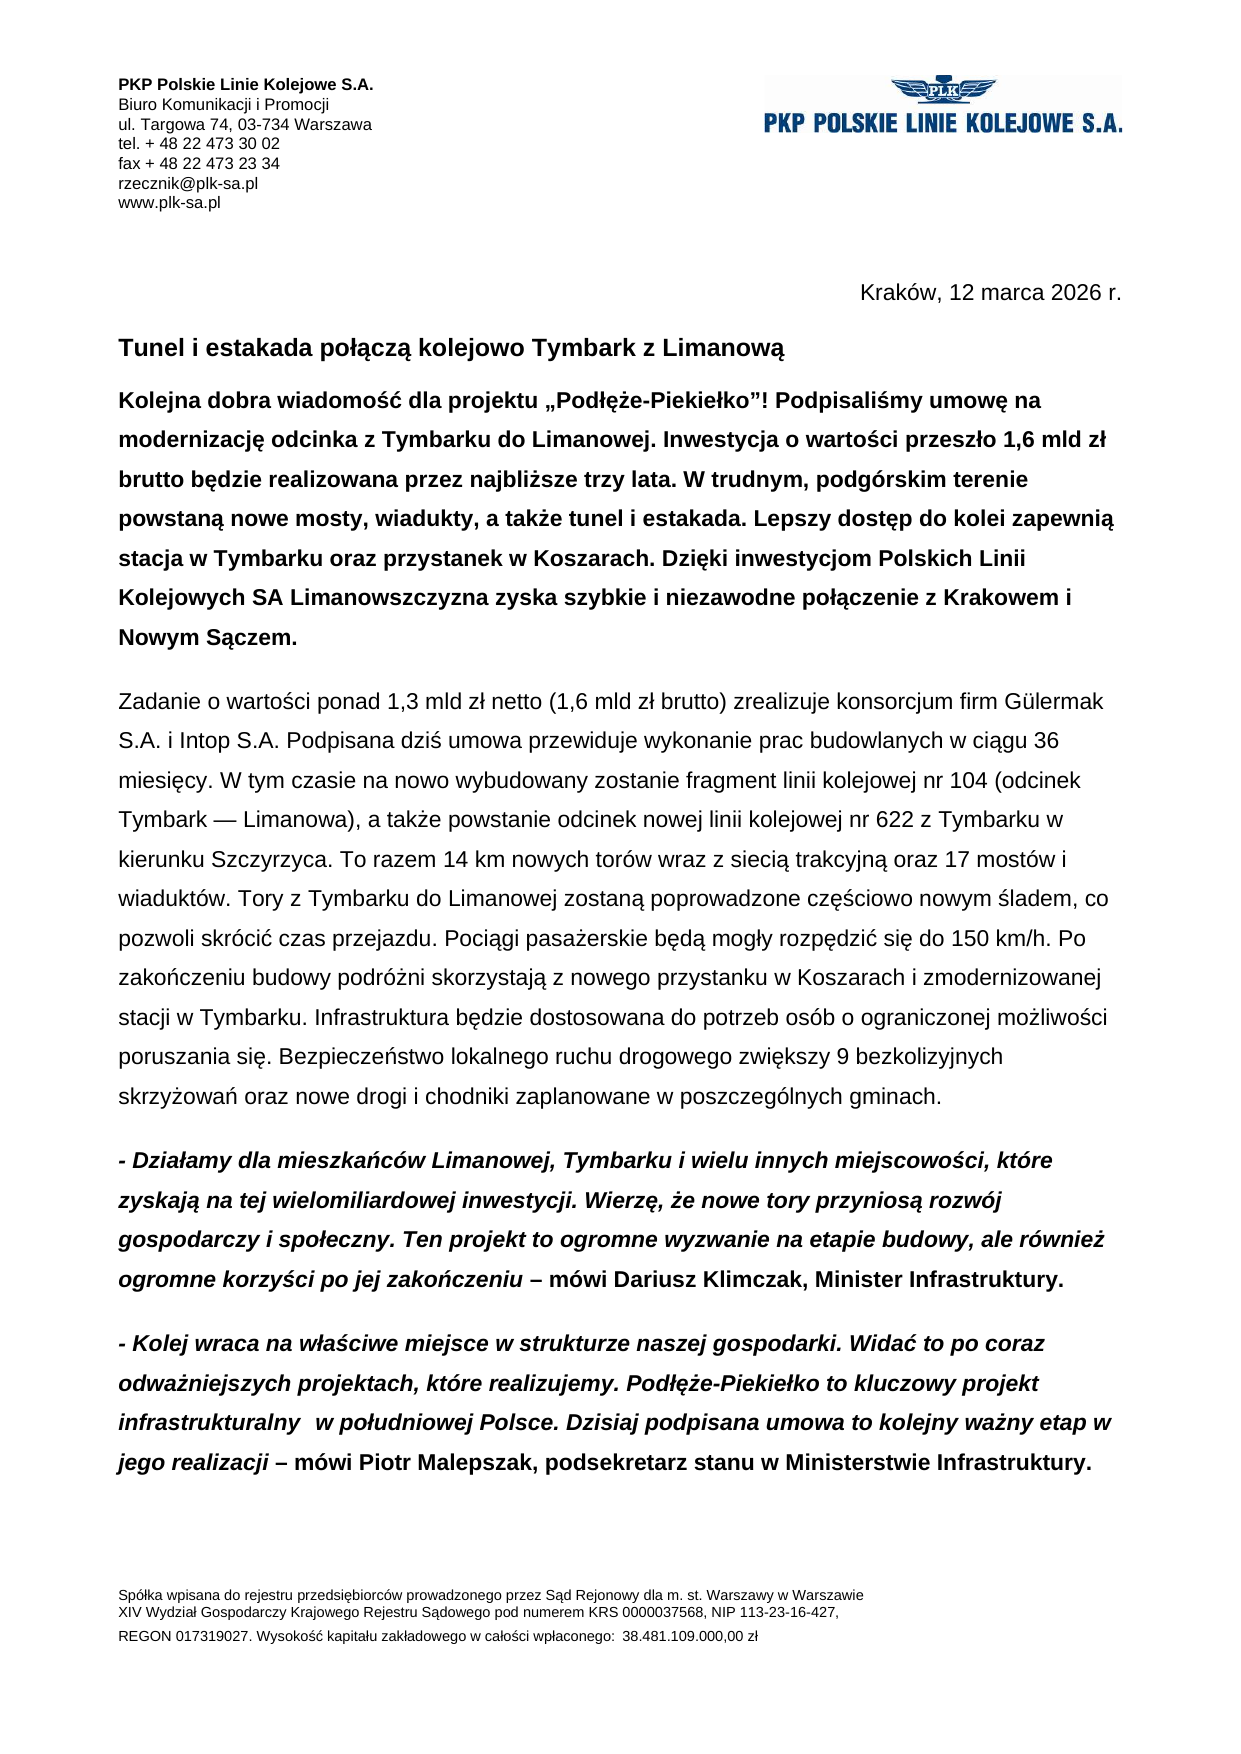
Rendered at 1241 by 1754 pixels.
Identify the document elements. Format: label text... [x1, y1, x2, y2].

text Kraków, 12 marca 2026 r. [118, 279, 1122, 305]
text Zadanie o wartości ponad 1,3 mld zł netto (1,6 mld zł brutto) zrealizuje konsorcjum firm Gülermak S.A. i Intop S.A. Podpisana dziś umowa przewiduje wykonanie prac budowlanych w ciągu 36 miesięcy. W tym czasie na nowo wybudowany zostanie fragment linii kolejowej nr 104 (odcinek Tymbark — Limanowa), a także powstanie odcinek nowej linii kolejowej nr 622 z Tymbarku w kierunku Szczyrzyca. To razem 14 km nowych torów wraz z siecią trakcyjną oraz 17 mostów i wiaduktów. Tory z Tymbarku do Limanowej zostaną poprowadzone częściowo nowym śladem, co pozwoli skrócić czas przejazdu. Pociągi pasażerskie będą mogły rozpędzić się do 150 km/h. Po zakończeniu budowy podróżni skorzystają z nowego przystanku w Koszarach i zmodernizowanej stacji w Tymbarku. Infrastruktura będzie dostosowana do potrzeb osób o ograniczonej możliwości poruszania się. Bezpieczeństwo lokalnego ruchu drogowego zwiększy 9 bezkolizyjnych skrzyżowań oraz nowe drogi i chodniki zaplanowane w poszczególnych gminach. [118, 688, 1122, 1109]
text Kolejna dobra wiadomość dla projektu „Podłęże-Piekiełko”! Podpisaliśmy umowę na modernizację odcinka z Tymbarku do Limanowej. Inwestycja o wartości przeszło 1,6 mld zł brutto będzie realizowana przez najbliższe trzy lata. W trudnym, podgórskim terenie powstaną nowe mosty, wiadukty, a także tunel i estakada. Lepszy dostęp do kolei zapewnią stacja w Tymbarku oraz przystanek w Koszarach. Dzięki inwestycjom Polskich Linii Kolejowych SA Limanowszczyzna zyska szybkie i niezawodne połączenie z Krakowem i Nowym Sączem. [118, 387, 1122, 650]
subtitle Tunel i estakada połączą kolejowo Tymbark z Limanową [118, 333, 1122, 362]
text - Kolej wraca na właściwe miejsce w strukturze naszej gospodarki. Widać to po coraz odważniejszych projektach, które realizujemy. Podłęże-Piekiełko to kluczowy projekt infrastrukturalny w południowej Polsce. Dzisiaj podpisana umowa to kolejny ważny etap w jego realizacji – mówi Piotr Malepszak, podsekretarz stanu w Ministerstwie Infrastruktury. [118, 1330, 1122, 1475]
text - Działamy dla mieszkańców Limanowej, Tymbarku i wielu innych miejscowości, które zyskają na tej wielomiliardowej inwestycji. Wierzę, że nowe tory przyniosą rozwój gospodarczy i społeczny. Ten projekt to ogromne wyzwanie na etapie budowy, ale również ogromne korzyści po jej zakończeniu – mówi Dariusz Klimczak, Minister Infrastruktury. [118, 1147, 1122, 1292]
